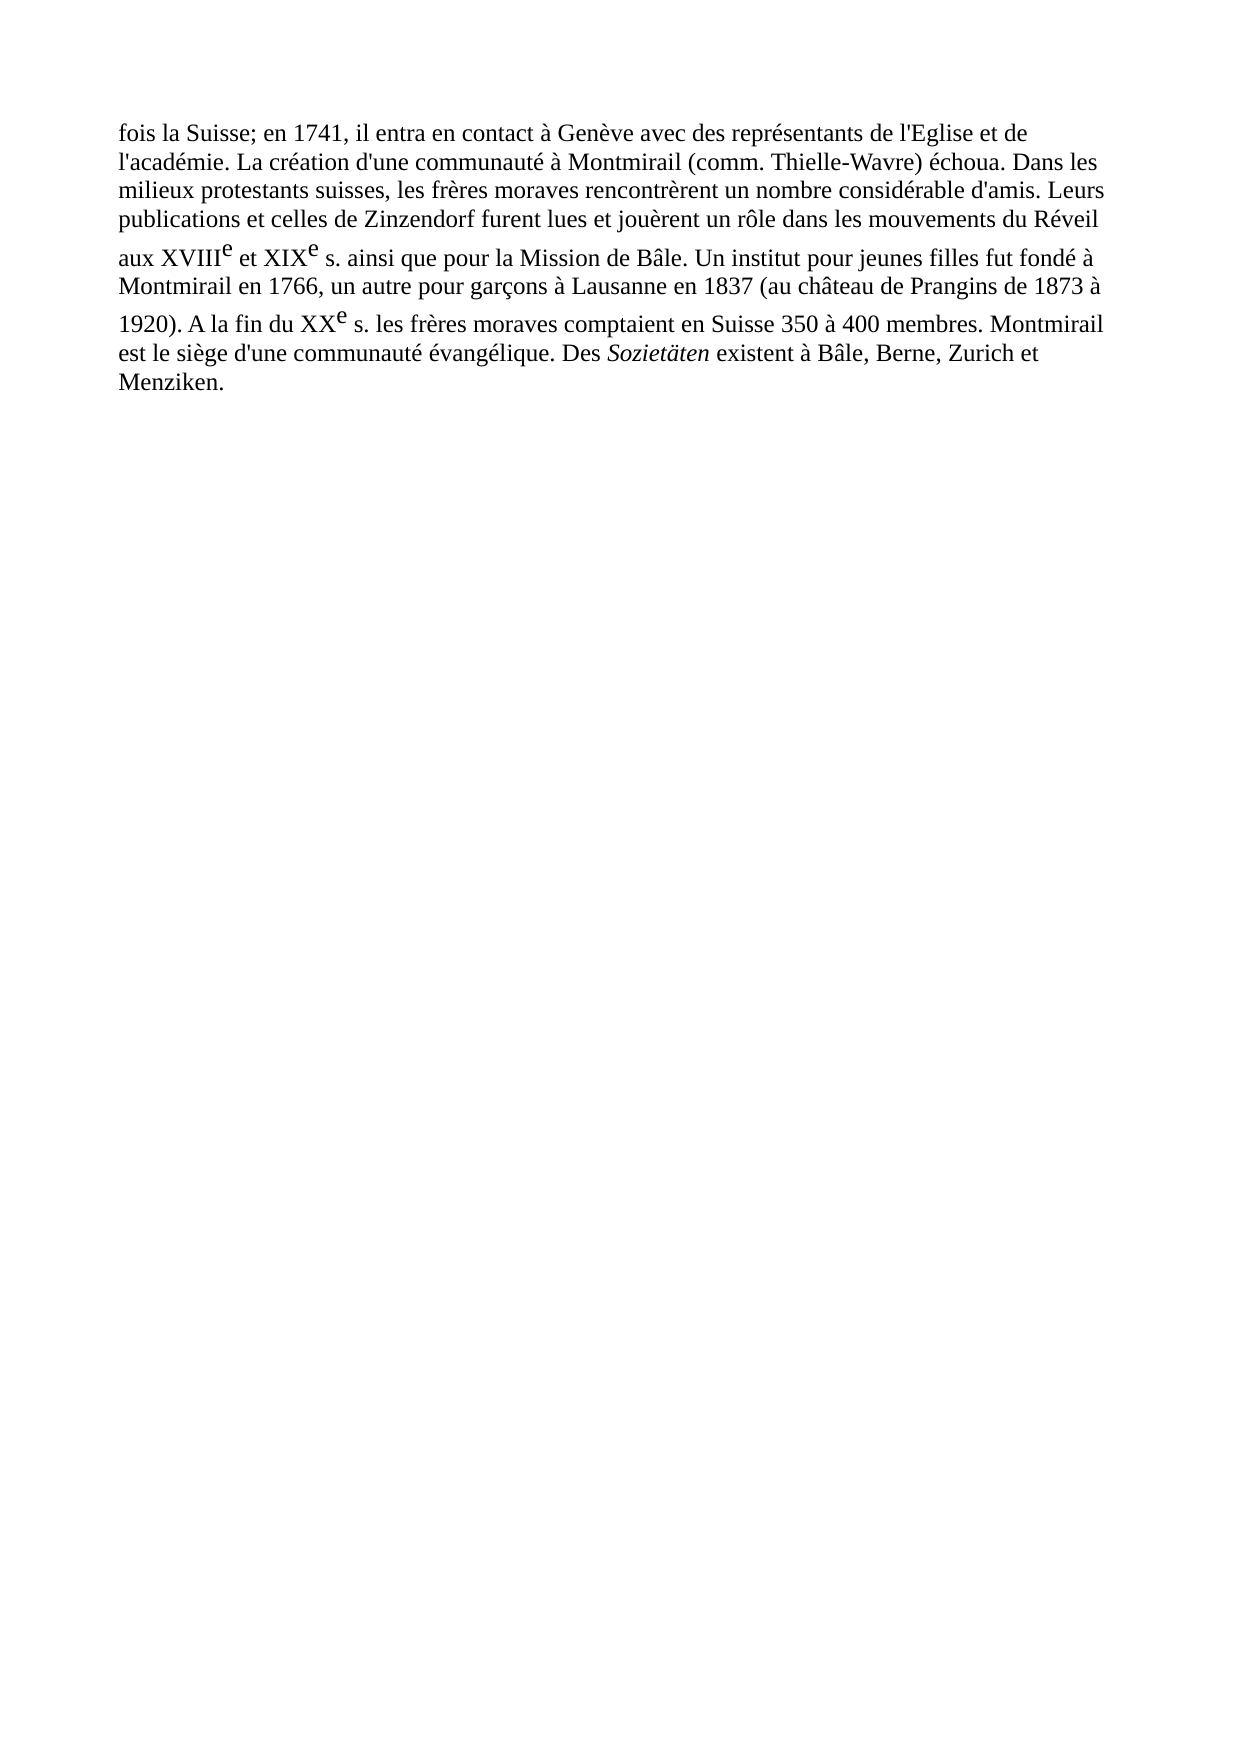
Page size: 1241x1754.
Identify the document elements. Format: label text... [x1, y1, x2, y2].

text fois la Suisse; en 1741, il entra en contact à Genève avec des représentants de l'Eglise et de l'académie. La création d'une communauté à Montmirail (comm. Thielle-Wavre) échoua. Dans les milieux protestants suisses, les frères moraves rencontrèrent un nombre considérable d'amis. Leurs publications et celles de Zinzendorf furent lues et jouèrent un rôle dans les mouvements du Réveil aux XVIIIe et XIXe s. ainsi que pour la Mission de Bâle. Un institut pour jeunes filles fut fondé à Montmirail en 1766, un autre pour garçons à Lausanne en 1837 (au château de Prangins de 1873 à 1920). A la fin du XXe s. les frères moraves comptaient en Suisse 350 à 400 membres. Montmirail est le siège d'une communauté évangélique. Des Sozietäten existent à Bâle, Berne, Zurich et Menziken. [118, 118, 1122, 396]
